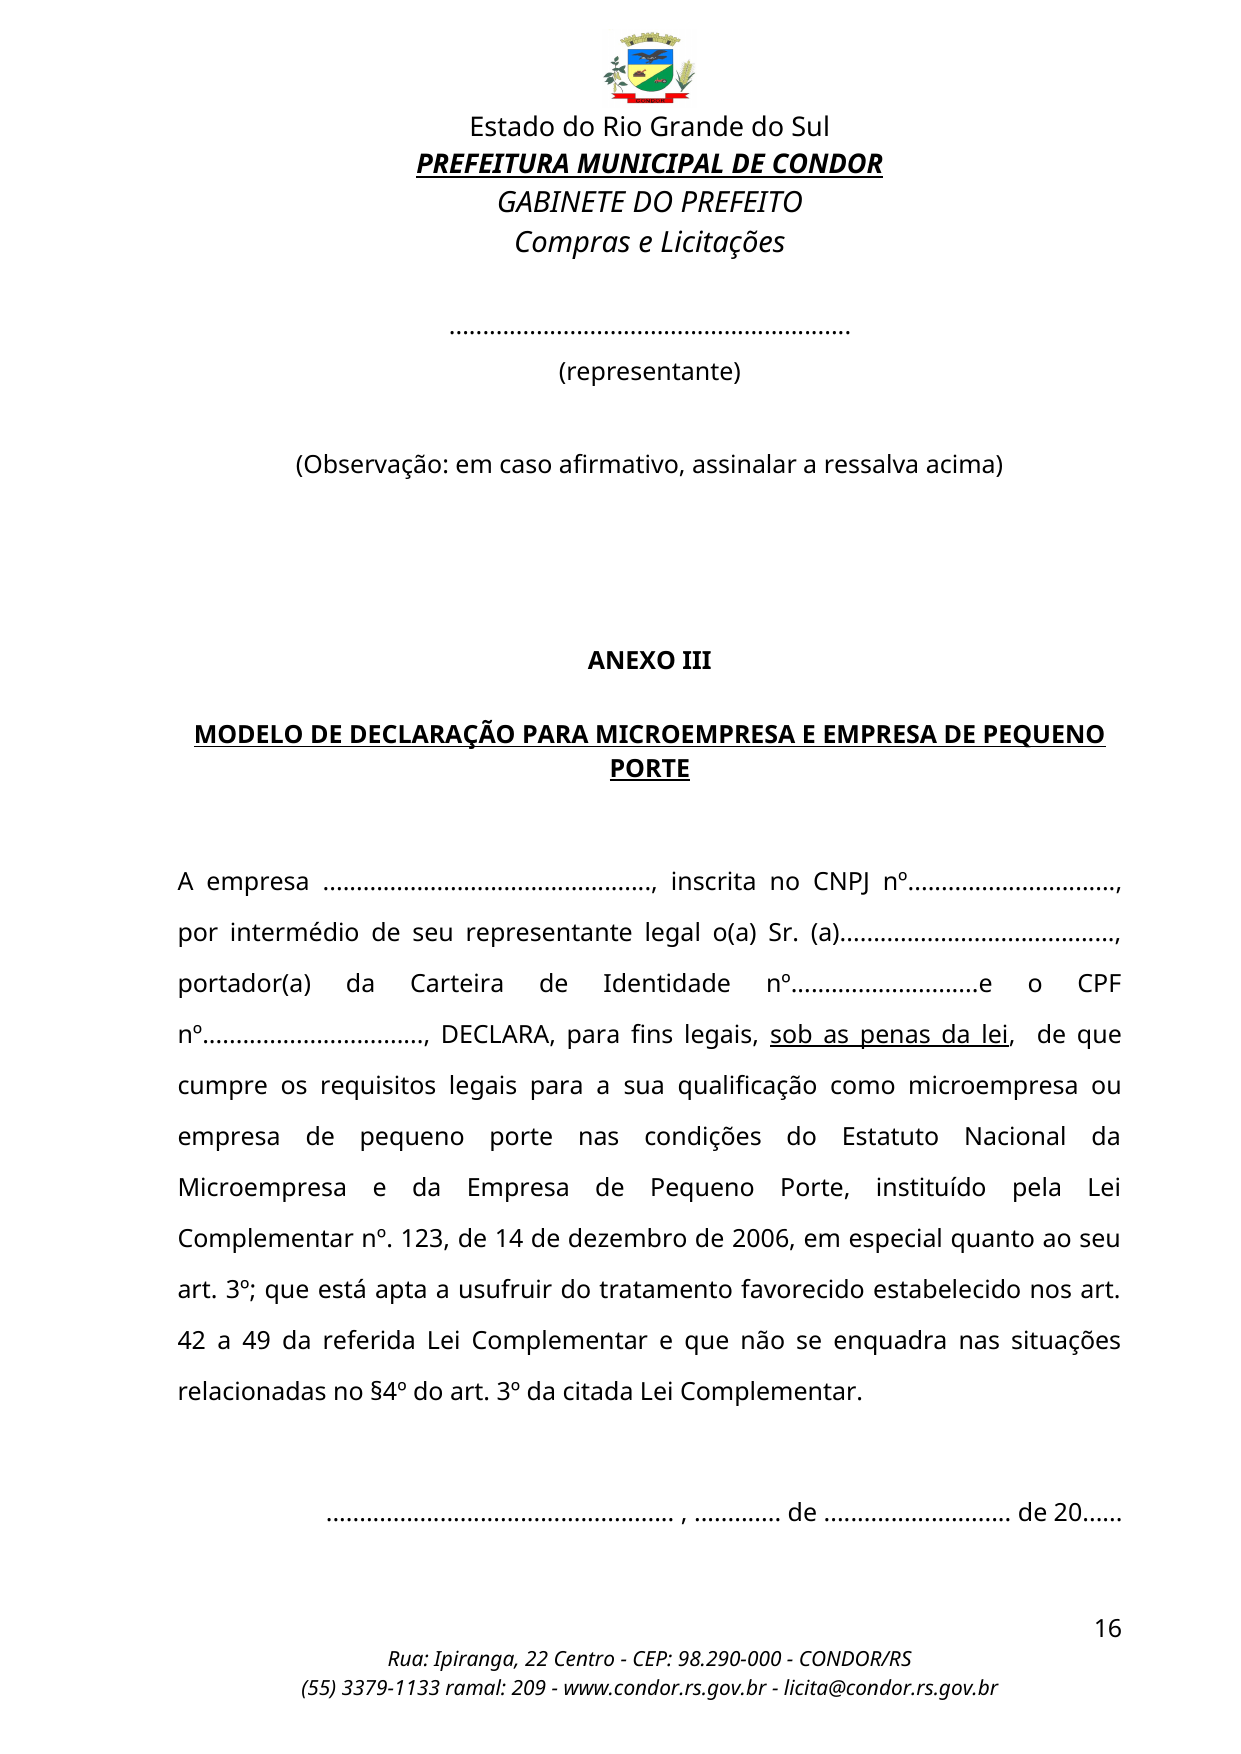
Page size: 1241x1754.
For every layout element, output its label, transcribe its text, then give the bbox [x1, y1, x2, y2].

text .................................................... , ............. de ............................ de 20...... [177, 1494, 1122, 1528]
text ............................................................ [177, 307, 1122, 341]
text A empresa ................................................., inscrita no CNPJ nº..............................., por intermédio de seu representante legal o(a) Sr. (a)........................................., portador(a) da Carteira de Identidade nº............................e o CPF nº................................., DECLARA, para fins legais, sob as penas da lei, de que cumpre os requisitos legais para a sua qualificação como microempresa ou empresa de pequeno porte nas condições do Estatuto Nacional da Microempresa e da Empresa de Pequeno Porte, instituído pela Lei Complementar nº. 123, de 14 de dezembro de 2006, em especial quanto ao seu art. 3º; que está apta a usufruir do tratamento favorecido estabelecido nos art. 42 a 49 da referida Lei Complementar e que não se enquadra nas situações relacionadas no §4º do art. 3º da citada Lei Complementar. [177, 863, 1122, 1408]
picture [602, 29, 698, 108]
text (representante) [177, 354, 1122, 388]
text MODELO DE DECLARAÇÃO PARA MICROEMPRESA E EMPRESA DE PEQUENO PORTE [177, 717, 1122, 785]
text ANEXO III [177, 642, 1122, 676]
text (Observação: em caso afirmativo, assinalar a ressalva acima) [177, 447, 1122, 481]
